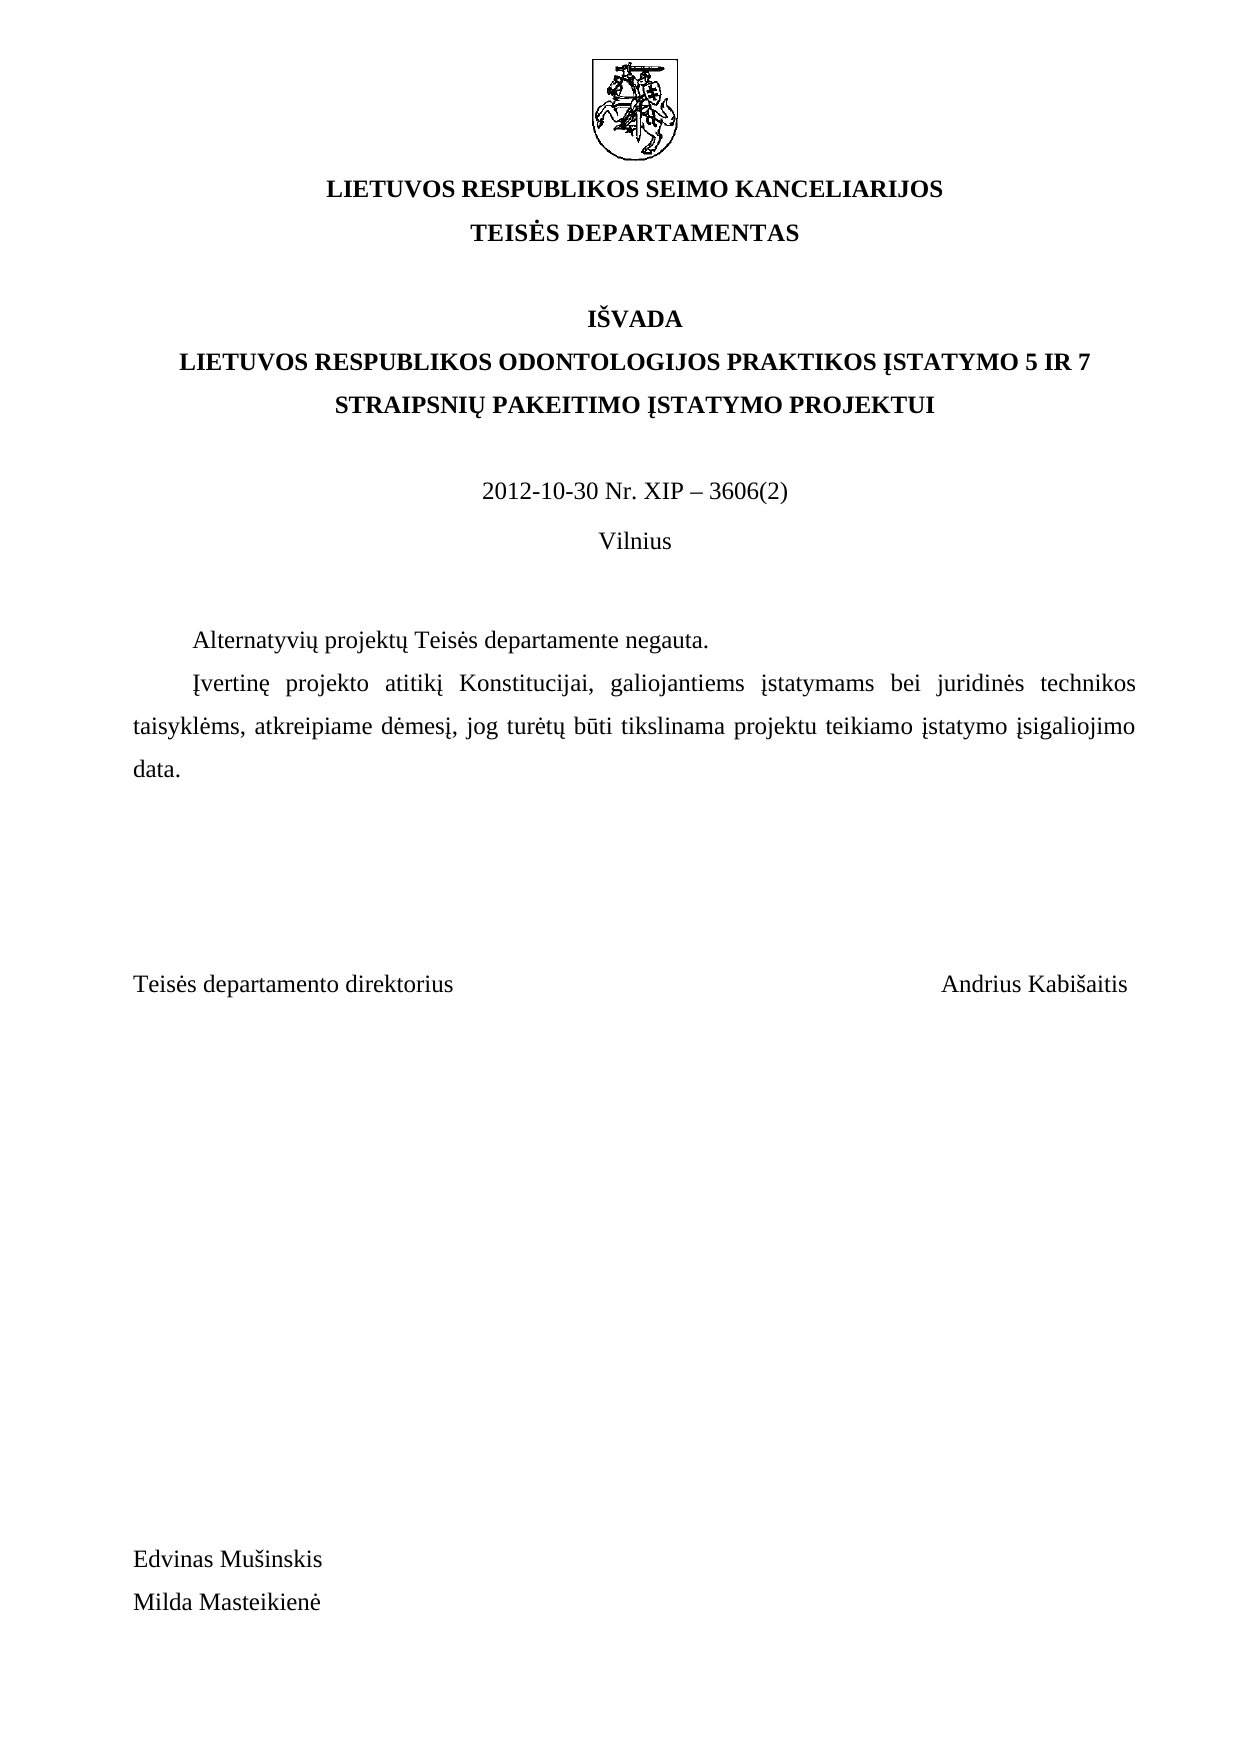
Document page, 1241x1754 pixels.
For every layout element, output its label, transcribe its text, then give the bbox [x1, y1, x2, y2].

text Edvinas Mušinskis [133, 1544, 1139, 1573]
text LIETUVOS RESPUBLIKOS ODONTOLOGIJOS PRAKTIKOS ĮSTATYMO 5 IR 7 STRAIPSNIŲ PAKEITIMO ĮSTATYMO PROJEKTUI [133, 347, 1137, 419]
text Alternatyvių projektų Teisės departamente negauta. [133, 625, 1137, 654]
text Teisės departamento direktorius Andrius Kabišaitis [133, 969, 1139, 997]
text Įvertinę projekto atitikį Konstitucijai, galiojantiems įstatymams bei juridinės technikos taisyklėms, atkreipiame dėmesį, jog turėtų būti tikslinama projektu teikiamo įstatymo įsigaliojimo data. [133, 668, 1137, 783]
text Milda Masteikienė [133, 1587, 1139, 1616]
text LIETUVOS RESPUBLIKOS SEIMO KANCELIARIJOS [133, 174, 1137, 203]
text Vilnius [133, 526, 1137, 555]
text IŠVADA [133, 304, 1137, 333]
text TEISĖS DEPARTAMENTAS [133, 218, 1137, 246]
text 2012-10-30 Nr. XIP – 3606(2) [133, 476, 1137, 505]
